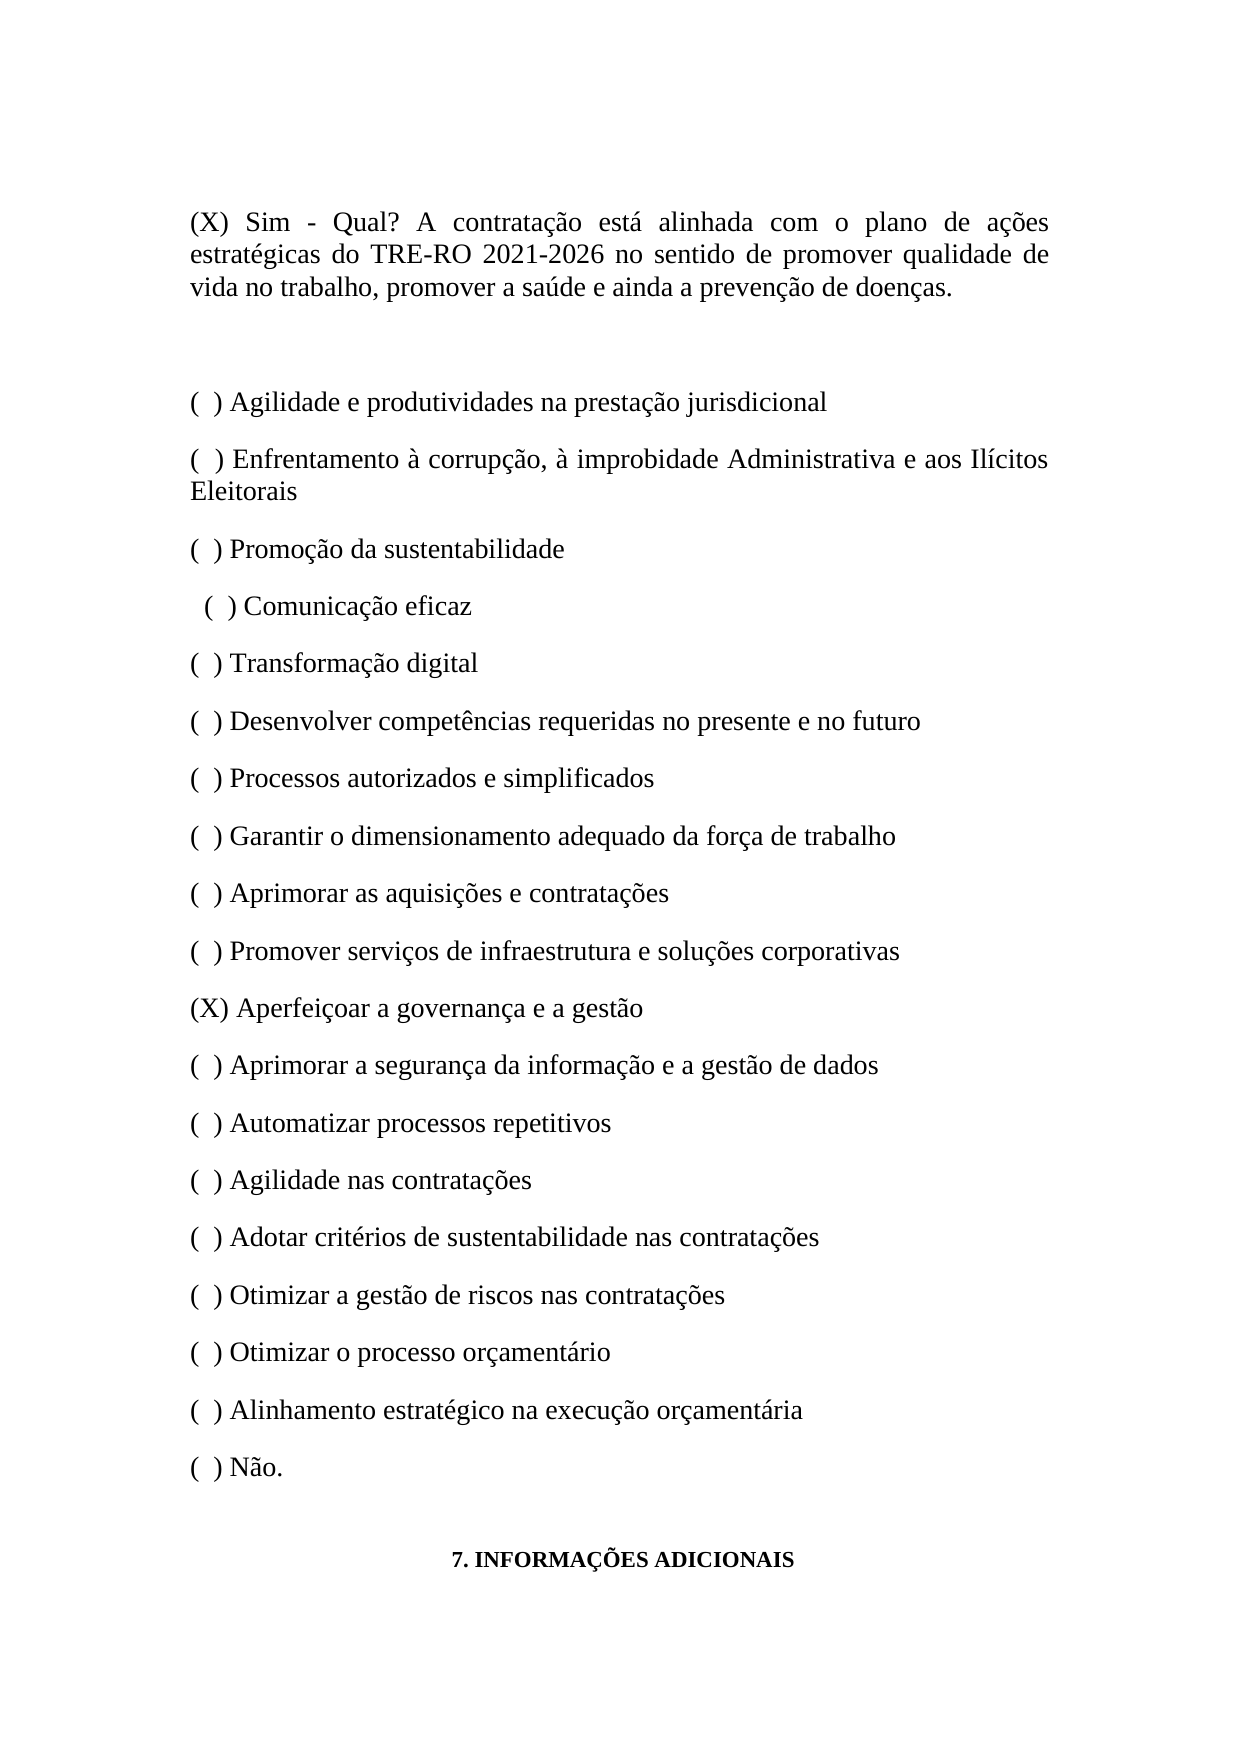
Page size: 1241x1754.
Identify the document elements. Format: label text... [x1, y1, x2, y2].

text ( ) Enfrentamento à corrupção, à improbidade Administrativa e aos Ilícitos Eleitorais [190, 442, 1051, 507]
text ( ) Otimizar o processo orçamentário [190, 1335, 1051, 1368]
text 7. INFORMAÇÕES ADICIONAIS [183, 1546, 1057, 1573]
text ( ) Promover serviços de infraestrutura e soluções corporativas [190, 933, 1051, 966]
text ( ) Garantir o dimensionamento adequado da força de trabalho [190, 819, 1051, 851]
text ( ) Aprimorar a segurança da informação e a gestão de dados [190, 1048, 1051, 1081]
text ( ) Desenvolver competências requeridas no presente e no futuro [190, 704, 1051, 736]
text (X) Sim - Qual? A contratação está alinhada com o plano de ações estratégicas do TRE-RO 2021-2026 no sentido de promover qualidade de vida no trabalho, promover a saúde e ainda a prevenção de doenças. [190, 205, 1051, 302]
text ( ) Processos autorizados e simplificados [190, 761, 1051, 794]
text ( ) Não. [190, 1450, 1051, 1482]
text ( ) Otimizar a gestão de riscos nas contratações [190, 1278, 1051, 1310]
text ( ) Comunicação eficaz [190, 589, 1051, 622]
text ( ) Transformação digital [190, 647, 1051, 679]
text ( ) Agilidade nas contratações [190, 1163, 1051, 1196]
text ( ) Promoção da sustentabilidade [190, 532, 1051, 564]
text ( ) Alinhamento estratégico na execução orçamentária [190, 1393, 1051, 1425]
text ( ) Adotar critérios de sustentabilidade nas contratações [190, 1221, 1051, 1253]
text (X) Aperfeiçoar a governança e a gestão [190, 991, 1051, 1023]
text ( ) Automatizar processos repetitivos [190, 1106, 1051, 1138]
text ( ) Agilidade e produtividades na prestação jurisdicional [190, 384, 1051, 417]
text ( ) Aprimorar as aquisições e contratações [190, 876, 1051, 908]
